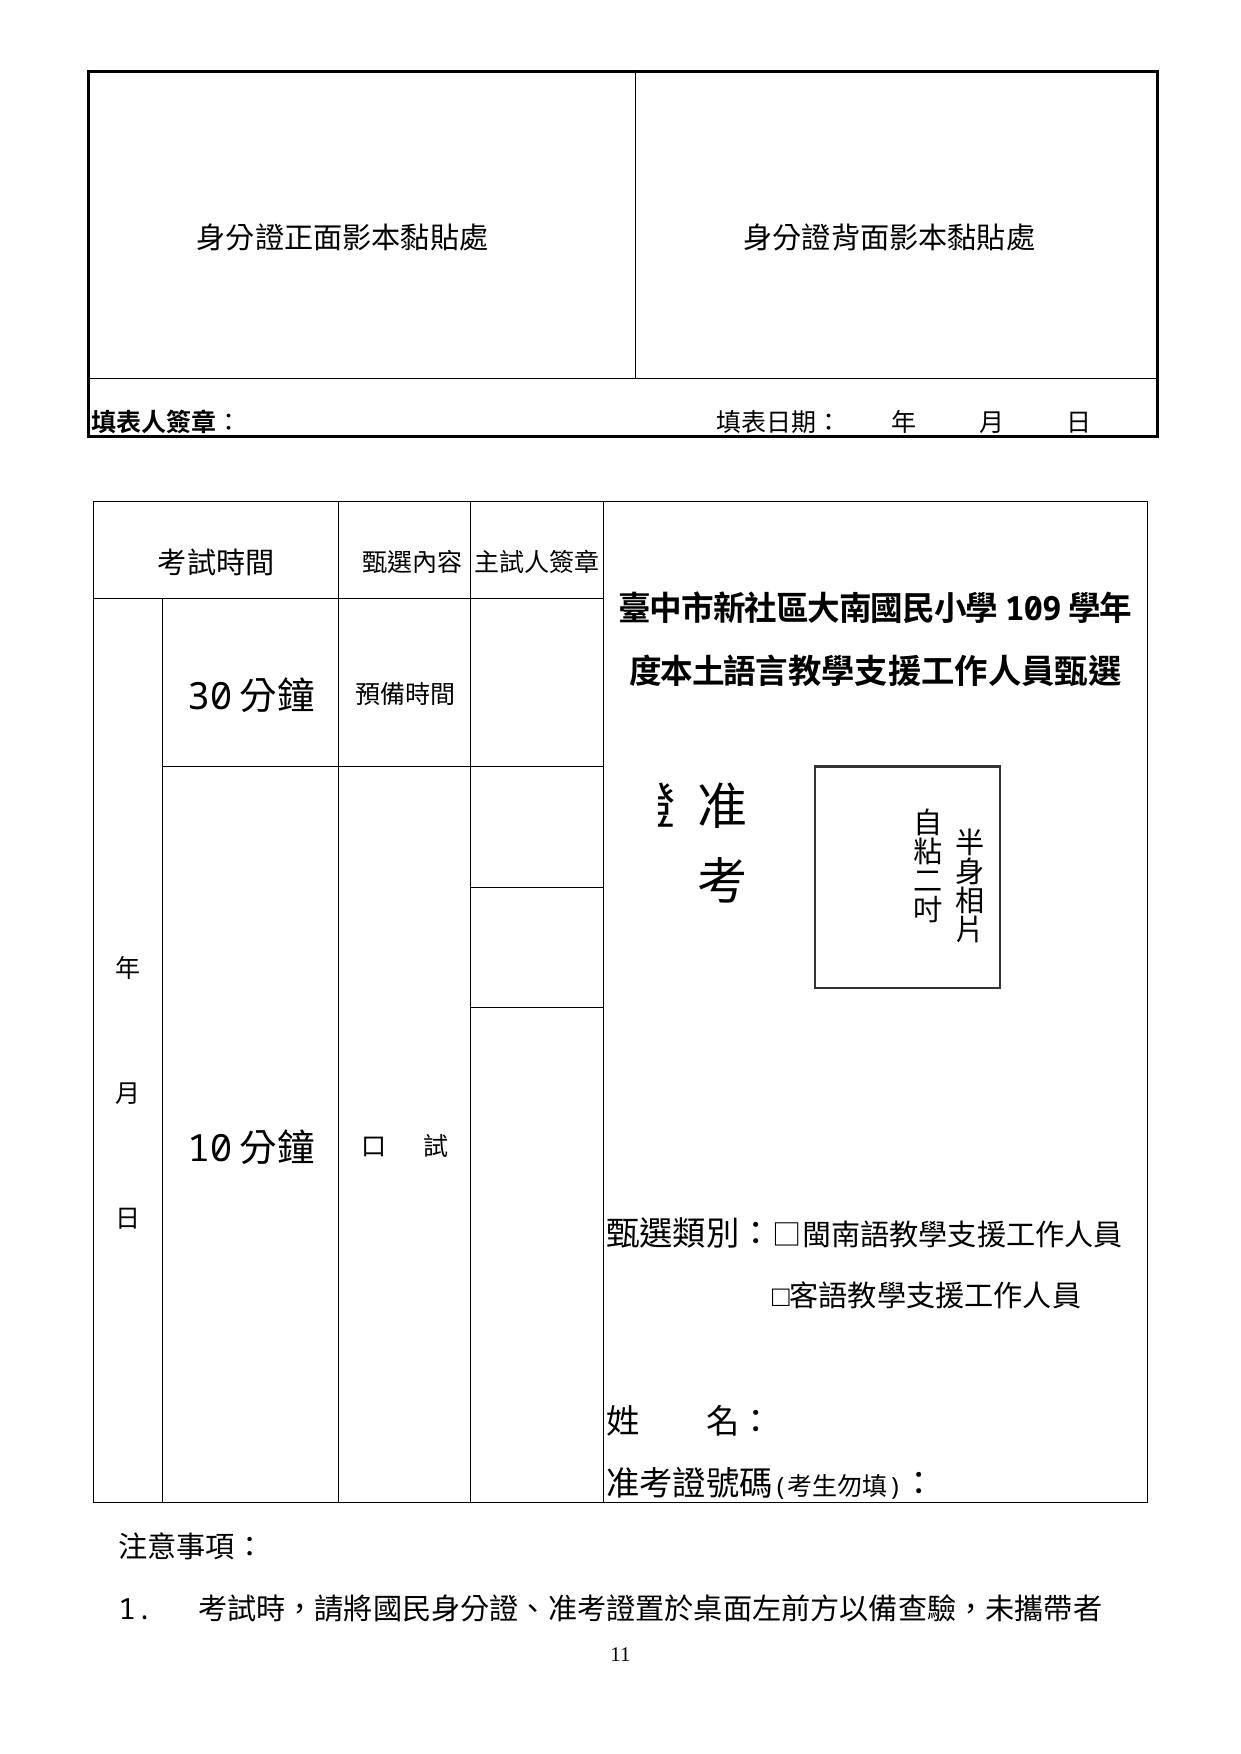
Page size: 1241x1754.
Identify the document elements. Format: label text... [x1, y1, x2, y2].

table_cell 填表人簽章： 填表日期： 年 月 日 [90, 379, 1156, 435]
list 考試時，請將國民身分證、准考證置於桌面左前方以備查驗，未攜帶者 [118, 1565, 1122, 1628]
table_cell 身分證正面影本黏貼處 [90, 73, 635, 377]
text 注意事項： [118, 1503, 1122, 1565]
table_header 甄選內容 [339, 502, 470, 598]
table_cell 30分鐘 [163, 599, 338, 766]
table_header 考試時間 [94, 502, 338, 598]
table_cell [471, 1008, 603, 1502]
table_header 臺中市新社區大南國民小學109學年度本土語言教學支援工作人員甄選 甄選類別：□閩南語教學支援工作人員 □客語教學支援工作人員 姓 名： 准考證號碼(考生勿填)： [604, 502, 1147, 1502]
table_cell 10分鐘 [163, 767, 338, 1502]
table_cell [471, 599, 603, 766]
table_cell [471, 767, 603, 887]
table_cell 口 試 [339, 767, 470, 1502]
table_cell 身分證背面影本黏貼處 [636, 73, 1156, 377]
table_cell 年 月 日 [94, 599, 162, 1502]
table_cell [471, 888, 603, 1007]
table_cell 預備時間 [339, 599, 470, 766]
table_header 主試人簽章 [471, 502, 603, 598]
